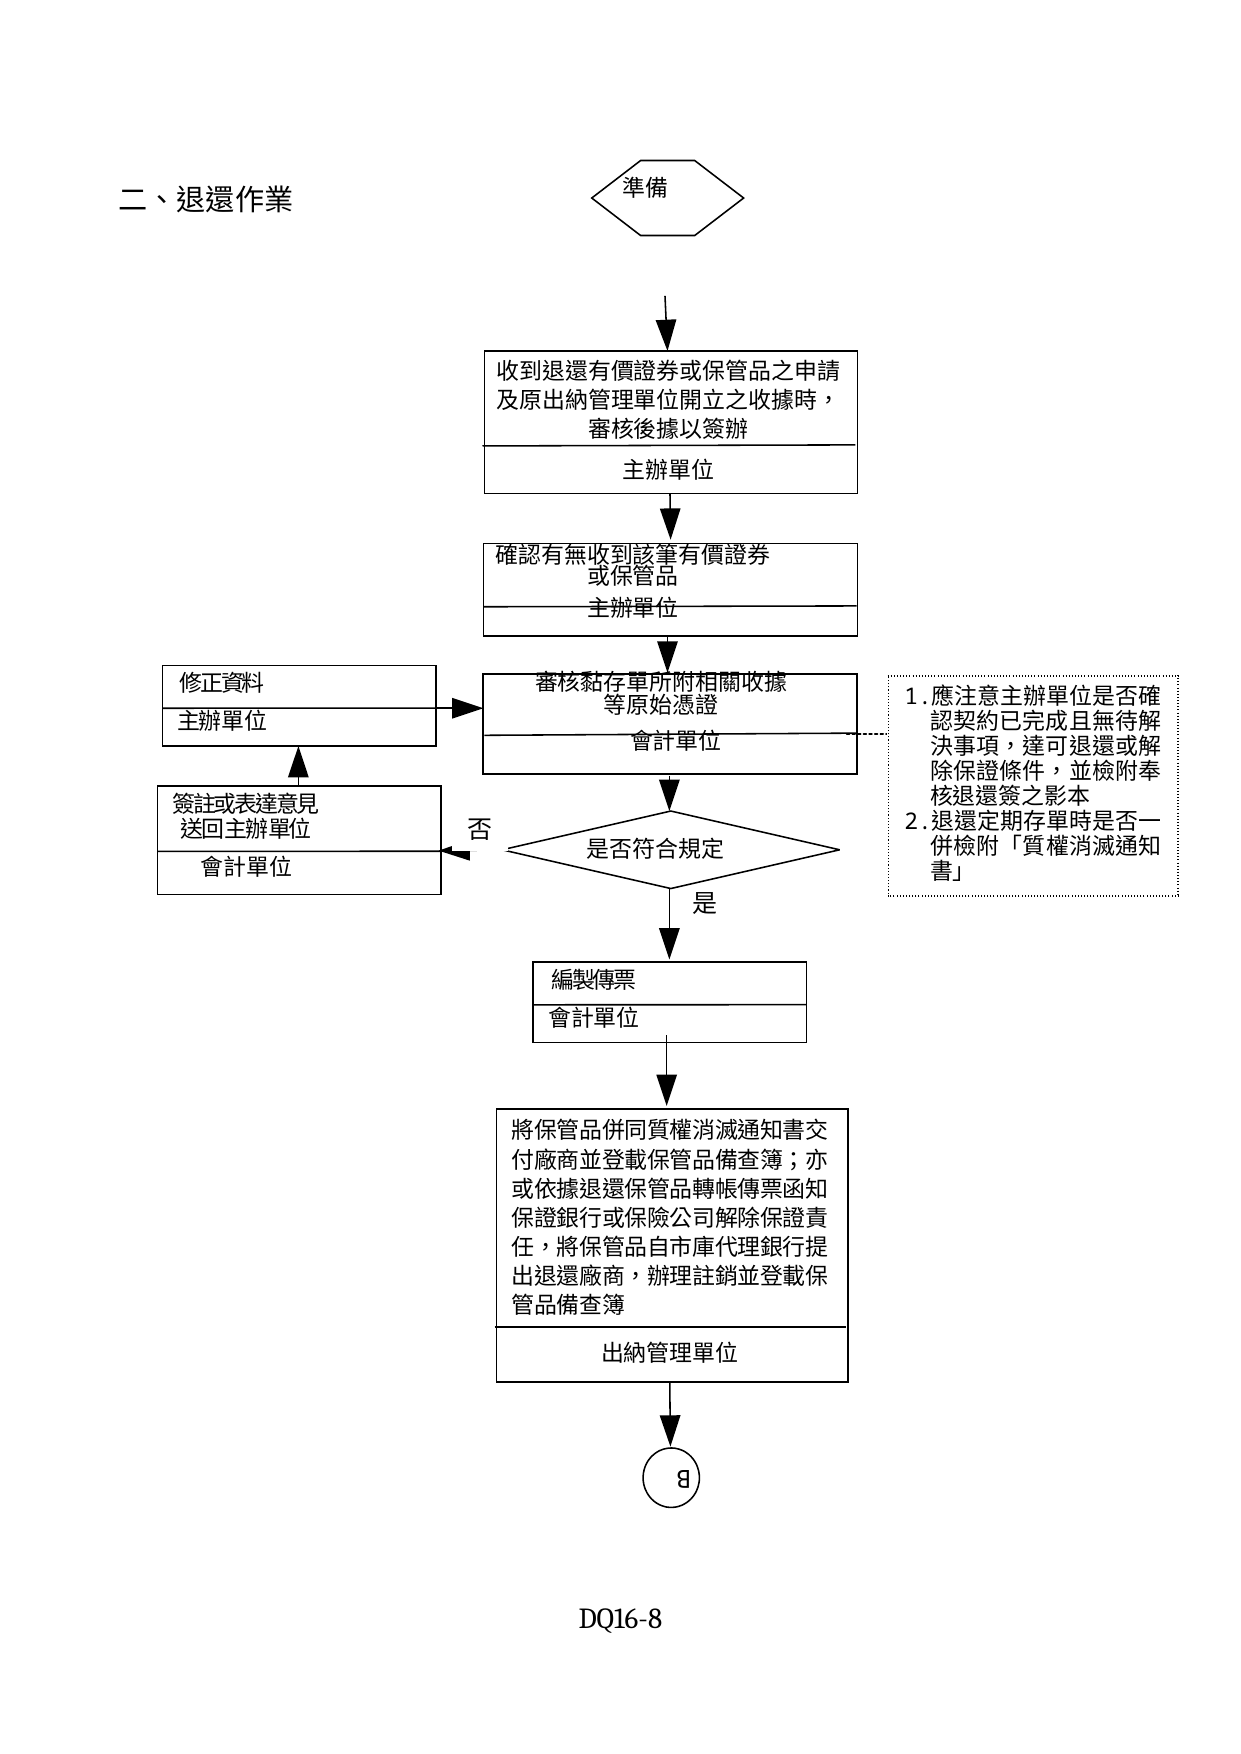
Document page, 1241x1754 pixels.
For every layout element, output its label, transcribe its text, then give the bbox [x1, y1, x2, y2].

text 否 [467, 809, 493, 844]
text 二、退還作業 [118, 156, 1122, 219]
text 1.應注意主辦單位是否確認契約已完成且無待解決事項，達可退還或解除保證條件，並檢附奉核退還簽之影本 [904, 684, 1162, 809]
text 2.退還定期存單時是否一併檢附「質權消滅通知書」 [904, 809, 1162, 884]
